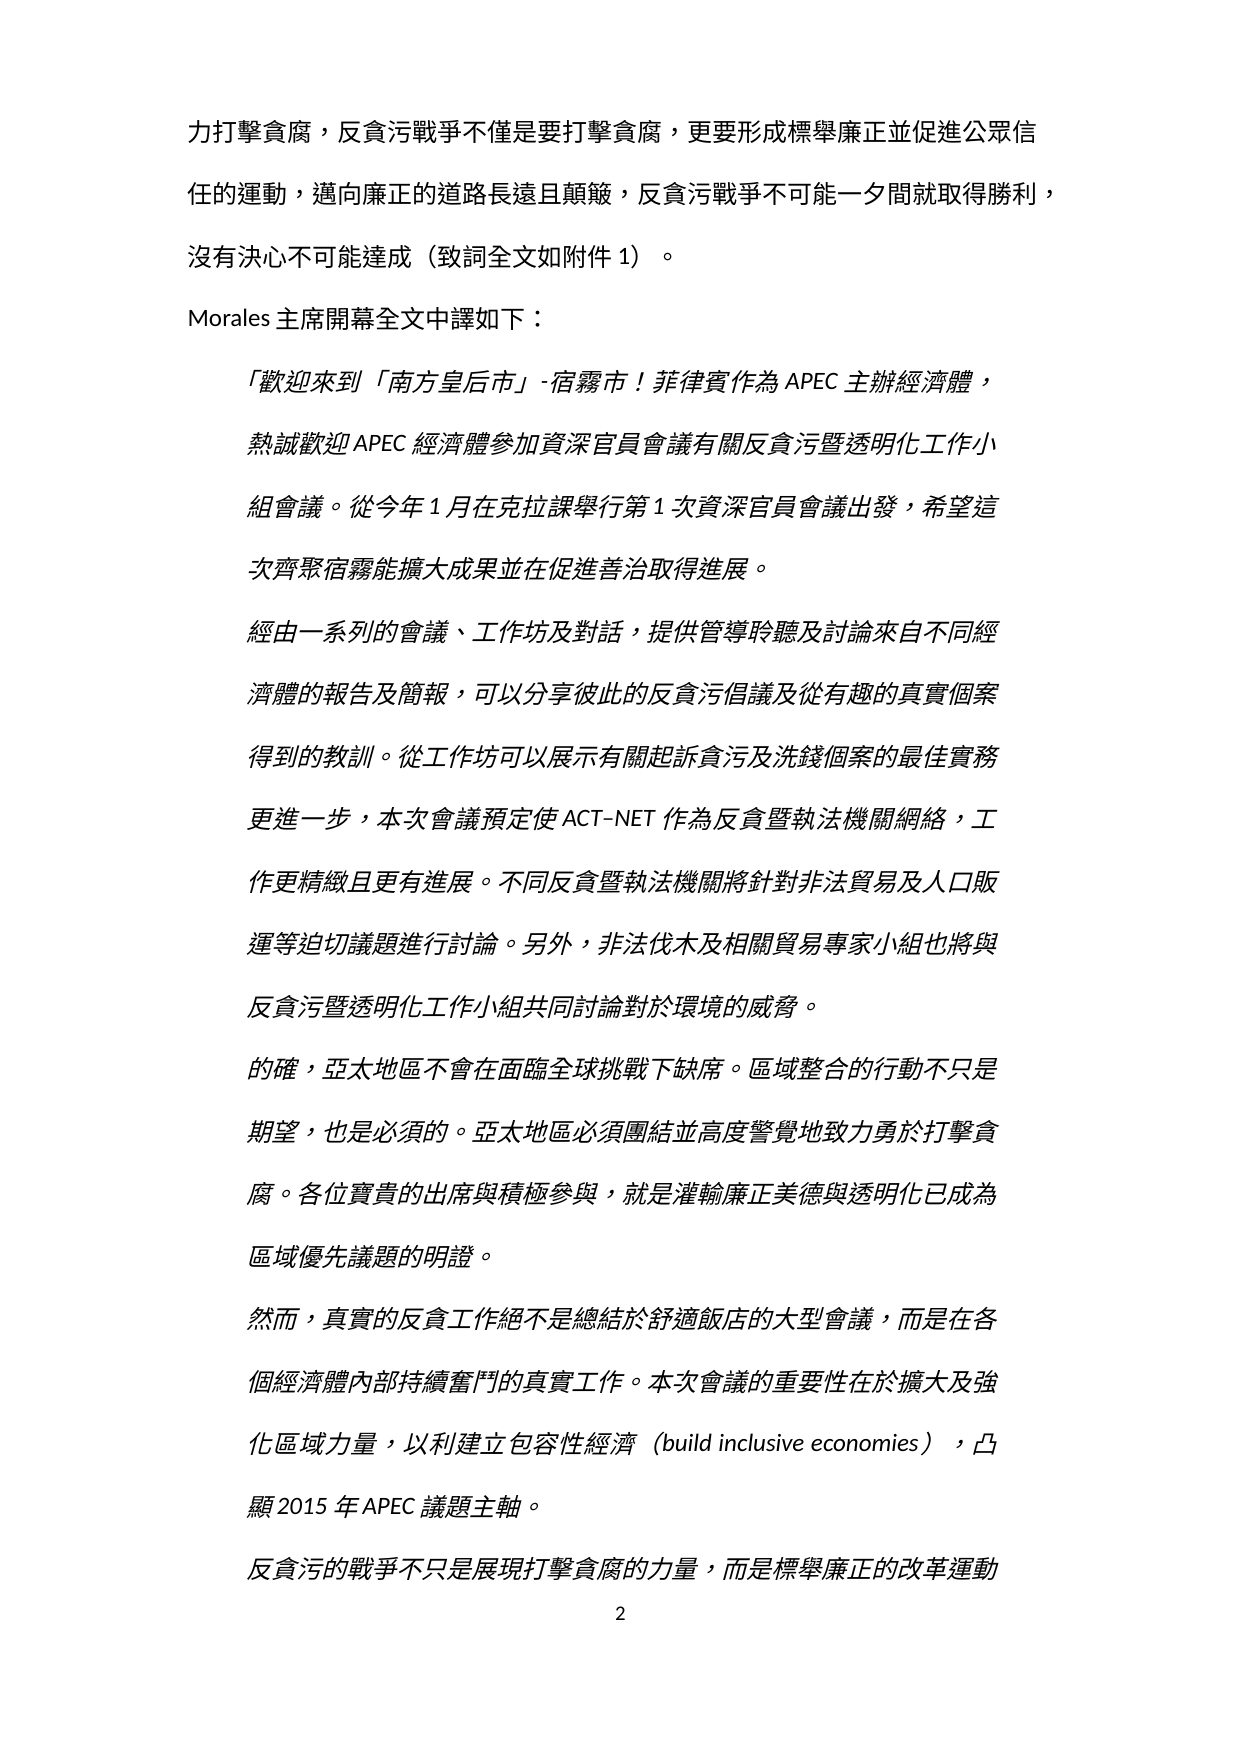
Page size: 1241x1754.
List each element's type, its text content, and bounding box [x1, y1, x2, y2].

text Morales主席開幕全文中譯如下： [187, 276, 1053, 339]
text 反貪污的戰爭不只是展現打擊貪腐的力量，而是標舉廉正的改革運動，同時也是促進公眾信任的一場運動。達到廉正之路途暨長遠且顛簸，並非易事。在這條路上，有些人也許選擇放棄並屈從於金錢的利誘。反貪污的戰爭不可能一夕間贏得勝利，也不能在沒有決心的情況下獲勝。因此，讓我們一起投入這場聖戰。 [246, 1526, 1000, 1589]
text 本次係第21次反貪污暨透明化工作小組及反貪污合作網等相關會議， 於 2015 年8月22日至27日在菲律賓宿霧市（CEBU）舉行，我國以經濟體名義「中華臺北」參與APEC會議，此次由法務部及廉政署派代表與會，ACTWG會議於8月22日舉行，會議主席為菲律賓監察使公署（Office of the Ombudsman ）監察使Conchita Carpio - Morales，Morales主席開幕致詞時強調，亞太地區應聯合致力打擊貪腐，反貪污戰爭不僅是要打擊貪腐，更要形成標舉廉正並促進公眾信任的運動，邁向廉正的道路長遠且顛簸，反貪污戰爭不可能一夕間就取得勝利，沒有決心不可能達成（致詞全文如附件1）。 [187, 89, 1053, 276]
text 的確，亞太地區不會在面臨全球挑戰下缺席。區域整合的行動不只是期望，也是必須的。亞太地區必須團結並高度警覺地致力勇於打擊貪腐。各位寶貴的出席與積極參與，就是灌輸廉正美德與透明化已成為區域優先議題的明證。 [246, 1026, 1000, 1276]
text 然而，真實的反貪工作絕不是總結於舒適飯店的大型會議，而是在各個經濟體內部持續奮鬥的真實工作。本次會議的重要性在於擴大及強化區域力量，以利建立包容性經濟（build inclusive economies），凸顯2015年APEC議題主軸。 [246, 1276, 1000, 1526]
text 經由一系列的會議、工作坊及對話，提供管導聆聽及討論來自不同經濟體的報告及簡報，可以分享彼此的反貪污倡議及從有趣的真實個案得到的教訓。從工作坊可以展示有關起訴貪污及洗錢個案的最佳實務。更進一步，本次會議預定使ACT–NET作為反貪暨執法機關網絡，工作更精緻且更有進展。不同反貪暨執法機關將針對非法貿易及人口販運等迫切議題進行討論。另外，非法伐木及相關貿易專家小組也將與反貪污暨透明化工作小組共同討論對於環境的威脅。 [246, 589, 1000, 1026]
text 「歡迎來到「南方皇后市」-宿霧市！菲律賓作為APEC主辦經濟體，熱誠歡迎APEC經濟體參加資深官員會議有關反貪污暨透明化工作小組會議。從今年1月在克拉課舉行第1次資深官員會議出發，希望這次齊聚宿霧能擴大成果並在促進善治取得進展。 [232, 339, 1000, 589]
